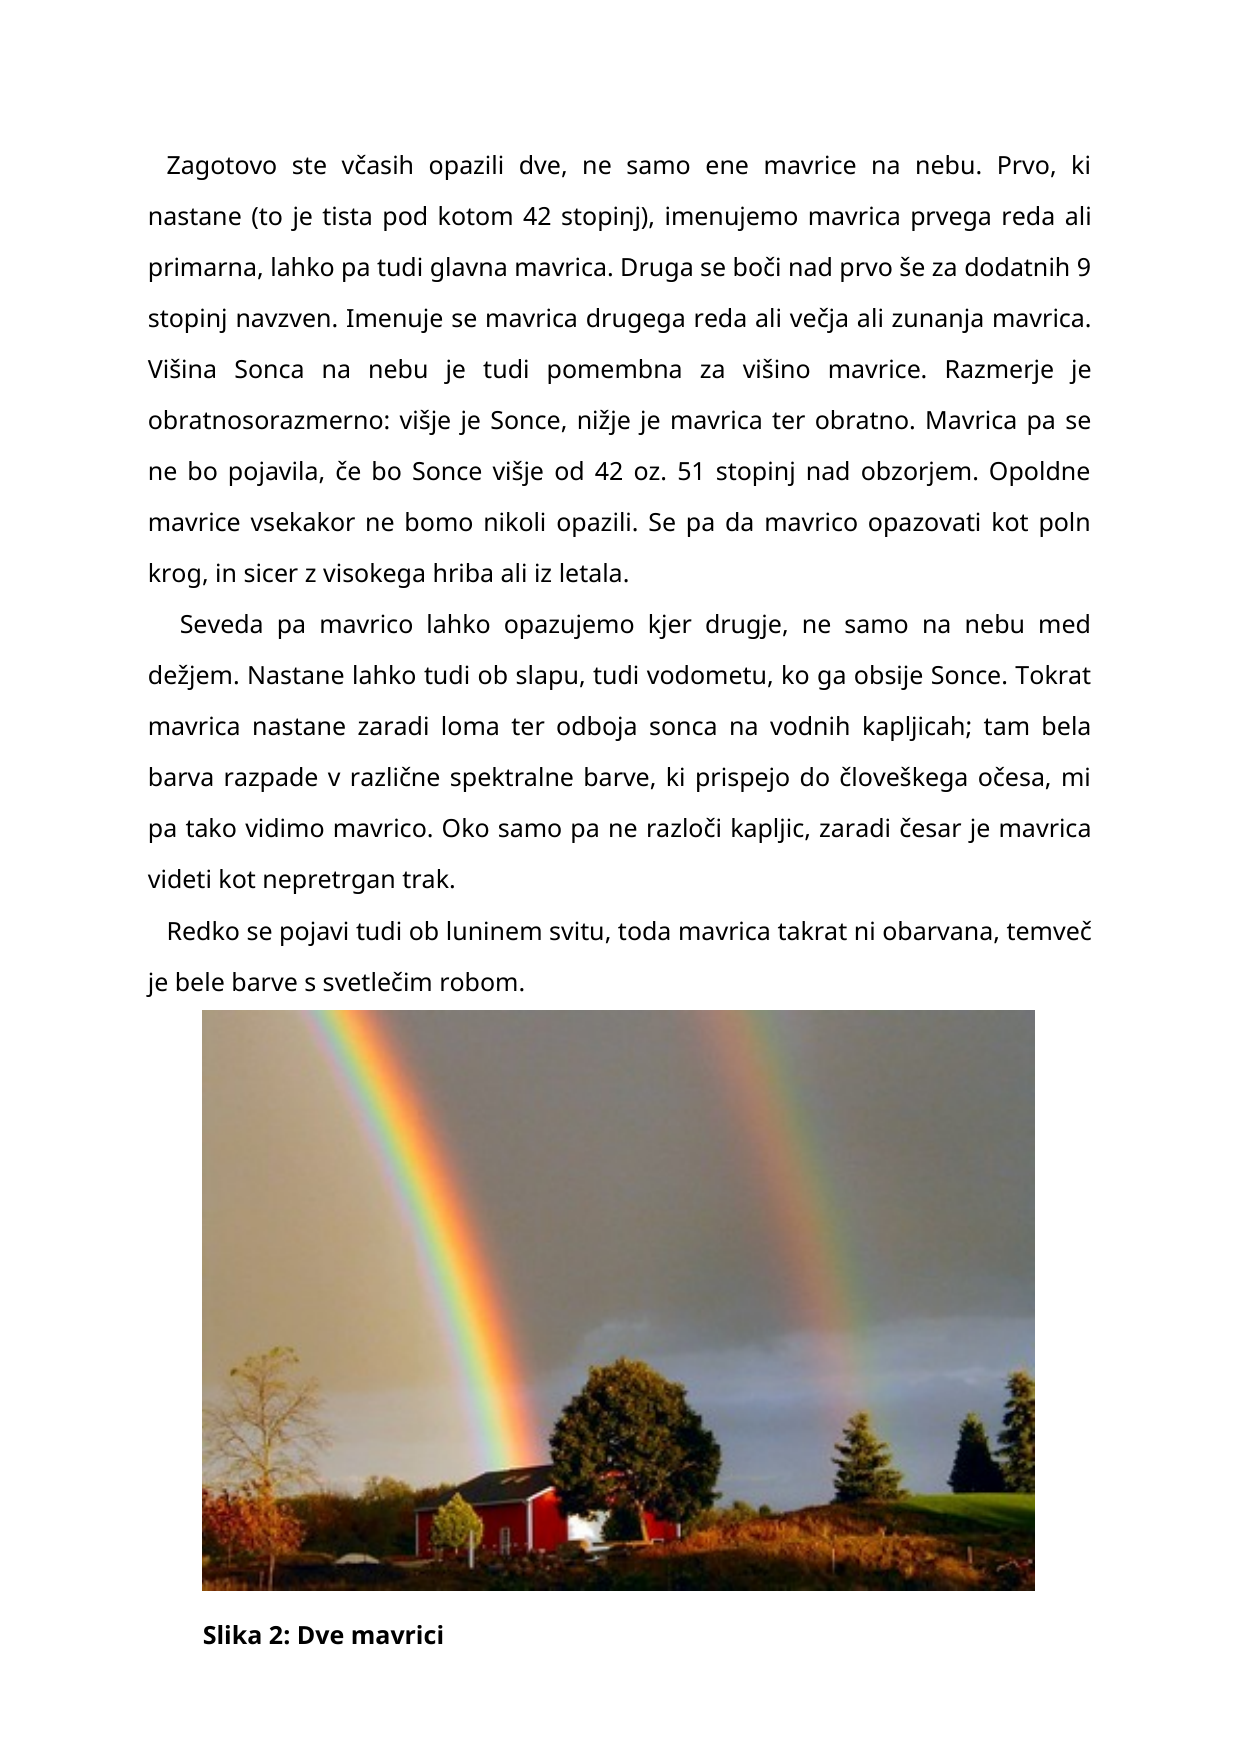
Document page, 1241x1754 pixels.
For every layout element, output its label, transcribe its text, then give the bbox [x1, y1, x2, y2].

text Seveda pa mavrico lahko opazujemo kjer drugje, ne samo na nebu med dežjem. Nastane lahko tudi ob slapu, tudi vodometu, ko ga obsije Sonce. Tokrat mavrica nastane zaradi loma ter odboja sonca na vodnih kapljicah; tam bela barva razpade v različne spektralne barve, ki prispejo do človeškega očesa, mi pa tako vidimo mavrico. Oko samo pa ne razloči kapljic, zaradi česar je mavrica videti kot nepretrgan trak. [148, 607, 1093, 896]
text Zagotovo ste včasih opazili dve, ne samo ene mavrice na nebu. Prvo, ki nastane (to je tista pod kotom 42 stopinj), imenujemo mavrica prvega reda ali primarna, lahko pa tudi glavna mavrica. Druga se boči nad prvo še za dodatnih 9 stopinj navzven. Imenuje se mavrica drugega reda ali večja ali zunanja mavrica. Višina Sonca na nebu je tudi pomembna za višino mavrice. Razmerje je obratnosorazmerno: višje je Sonce, nižje je mavrica ter obratno. Mavrica pa se ne bo pojavila, če bo Sonce višje od 42 oz. 51 stopinj nad obzorjem. Opoldne mavrice vsekakor ne bomo nikoli opazili. Se pa da mavrico opazovati kot poln krog, in sicer z visokega hriba ali iz letala. [148, 148, 1093, 590]
picture [202, 1010, 1035, 1591]
table_header [191, 1010, 1049, 1617]
text Redko se pojavi tudi ob luninem svitu, toda mavrica takrat ni obarvana, temveč je bele barve s svetlečim robom. [148, 913, 1093, 998]
table_cell Slika 2: Dve mavrici [191, 1617, 1049, 1651]
